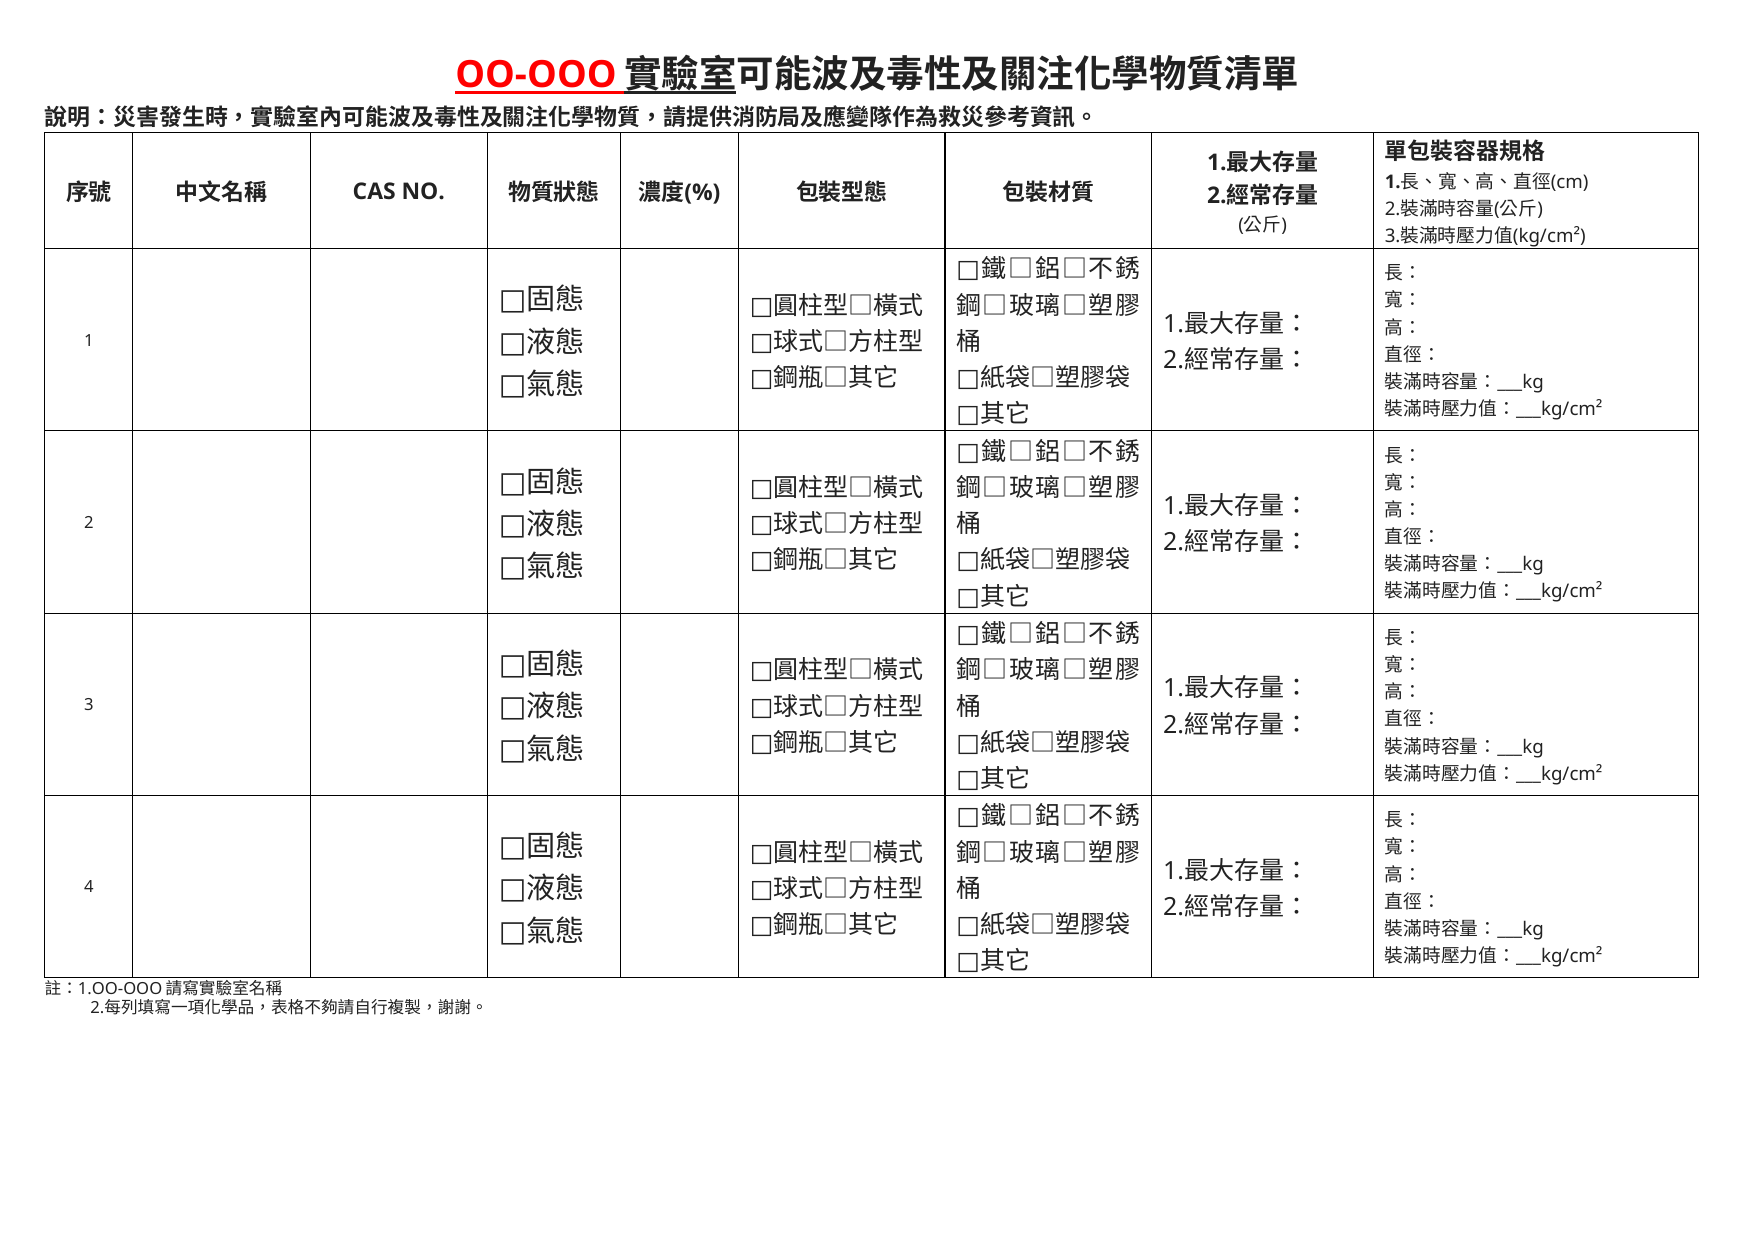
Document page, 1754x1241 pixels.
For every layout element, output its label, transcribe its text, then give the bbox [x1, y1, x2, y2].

table_cell [311, 796, 487, 977]
table_cell 1.最大存量： 2.經常存量： [1152, 431, 1373, 612]
table_cell 1.最大存量： 2.經常存量： [1152, 249, 1373, 430]
table_cell □固態 □液態 □氣態 [488, 431, 620, 612]
table_cell 2 [45, 431, 132, 612]
table_cell □固態 □液態 □氣態 [488, 796, 620, 977]
table_cell [133, 614, 310, 795]
table_cell [621, 796, 738, 977]
text 說明：災害發生時，實驗室內可能波及毒性及關注化學物質，請提供消防局及應變隊作為救災參考資訊。 [44, 99, 1710, 132]
table_cell 1 [45, 249, 132, 430]
table_header 單包裝容器規格 1.長、寬、高、直徑(cm) 2.裝滿時容量(公斤) 3.裝滿時壓力值(kg/cm²) [1374, 133, 1698, 248]
table_cell □固態 □液態 □氣態 [488, 614, 620, 795]
table_cell 3 [45, 614, 132, 795]
text OO-OOO實驗室可能波及毒性及關注化學物質清單 [44, 44, 1710, 99]
table_cell □圓柱型□橫式 □球式□方柱型 □鋼瓶□其它 [739, 796, 944, 977]
table_header 物質狀態 [488, 133, 620, 248]
table_cell 長： 寬： 高： 直徑： 裝滿時容量：___kg 裝滿時壓力值：___kg/cm² [1374, 249, 1698, 430]
table_cell □鐵□鋁□不銹鋼□玻璃□塑膠桶 □紙袋□塑膠袋 □其它 [946, 249, 1151, 430]
table_cell [133, 431, 310, 612]
table_header 濃度(%) [621, 133, 738, 248]
table_cell 4 [45, 796, 132, 977]
table_header 中文名稱 [133, 133, 310, 248]
table_cell [311, 249, 487, 430]
table_cell [621, 614, 738, 795]
table_cell 長： 寬： 高： 直徑： 裝滿時容量：___kg 裝滿時壓力值：___kg/cm² [1374, 431, 1698, 612]
table_cell [311, 431, 487, 612]
table_cell 1.最大存量： 2.經常存量： [1152, 796, 1373, 977]
table_cell □鐵□鋁□不銹鋼□玻璃□塑膠桶 □紙袋□塑膠袋 □其它 [946, 431, 1151, 612]
table_header 1.最大存量 2.經常存量 (公斤) [1152, 133, 1373, 248]
table_cell □鐵□鋁□不銹鋼□玻璃□塑膠桶 □紙袋□塑膠袋 □其它 [946, 796, 1151, 977]
table_cell [311, 614, 487, 795]
table_cell [133, 249, 310, 430]
table_cell 長： 寬： 高： 直徑： 裝滿時容量：___kg 裝滿時壓力值：___kg/cm² [1374, 614, 1698, 795]
table_header 包裝材質 [946, 133, 1151, 248]
table_cell □固態 □液態 □氣態 [488, 249, 620, 430]
table_header 包裝型態 [739, 133, 944, 248]
table_cell [621, 431, 738, 612]
table_cell □鐵□鋁□不銹鋼□玻璃□塑膠桶 □紙袋□塑膠袋 □其它 [946, 614, 1151, 795]
text 註：1.OO-OOO請寫實驗室名稱 2.每列填寫一項化學品，表格不夠請自行複製，謝謝。 [44, 978, 1710, 1018]
table_cell 長： 寬： 高： 直徑： 裝滿時容量：___kg 裝滿時壓力值：___kg/cm² [1374, 796, 1698, 977]
table_cell □圓柱型□橫式 □球式□方柱型 □鋼瓶□其它 [739, 431, 944, 612]
table_cell □圓柱型□橫式 □球式□方柱型 □鋼瓶□其它 [739, 249, 944, 430]
table_cell [621, 249, 738, 430]
table_cell □圓柱型□橫式 □球式□方柱型 □鋼瓶□其它 [739, 614, 944, 795]
table_cell 1.最大存量： 2.經常存量： [1152, 614, 1373, 795]
table_cell [133, 796, 310, 977]
table_header CAS NO. [311, 133, 487, 248]
table_header 序號 [45, 133, 132, 248]
